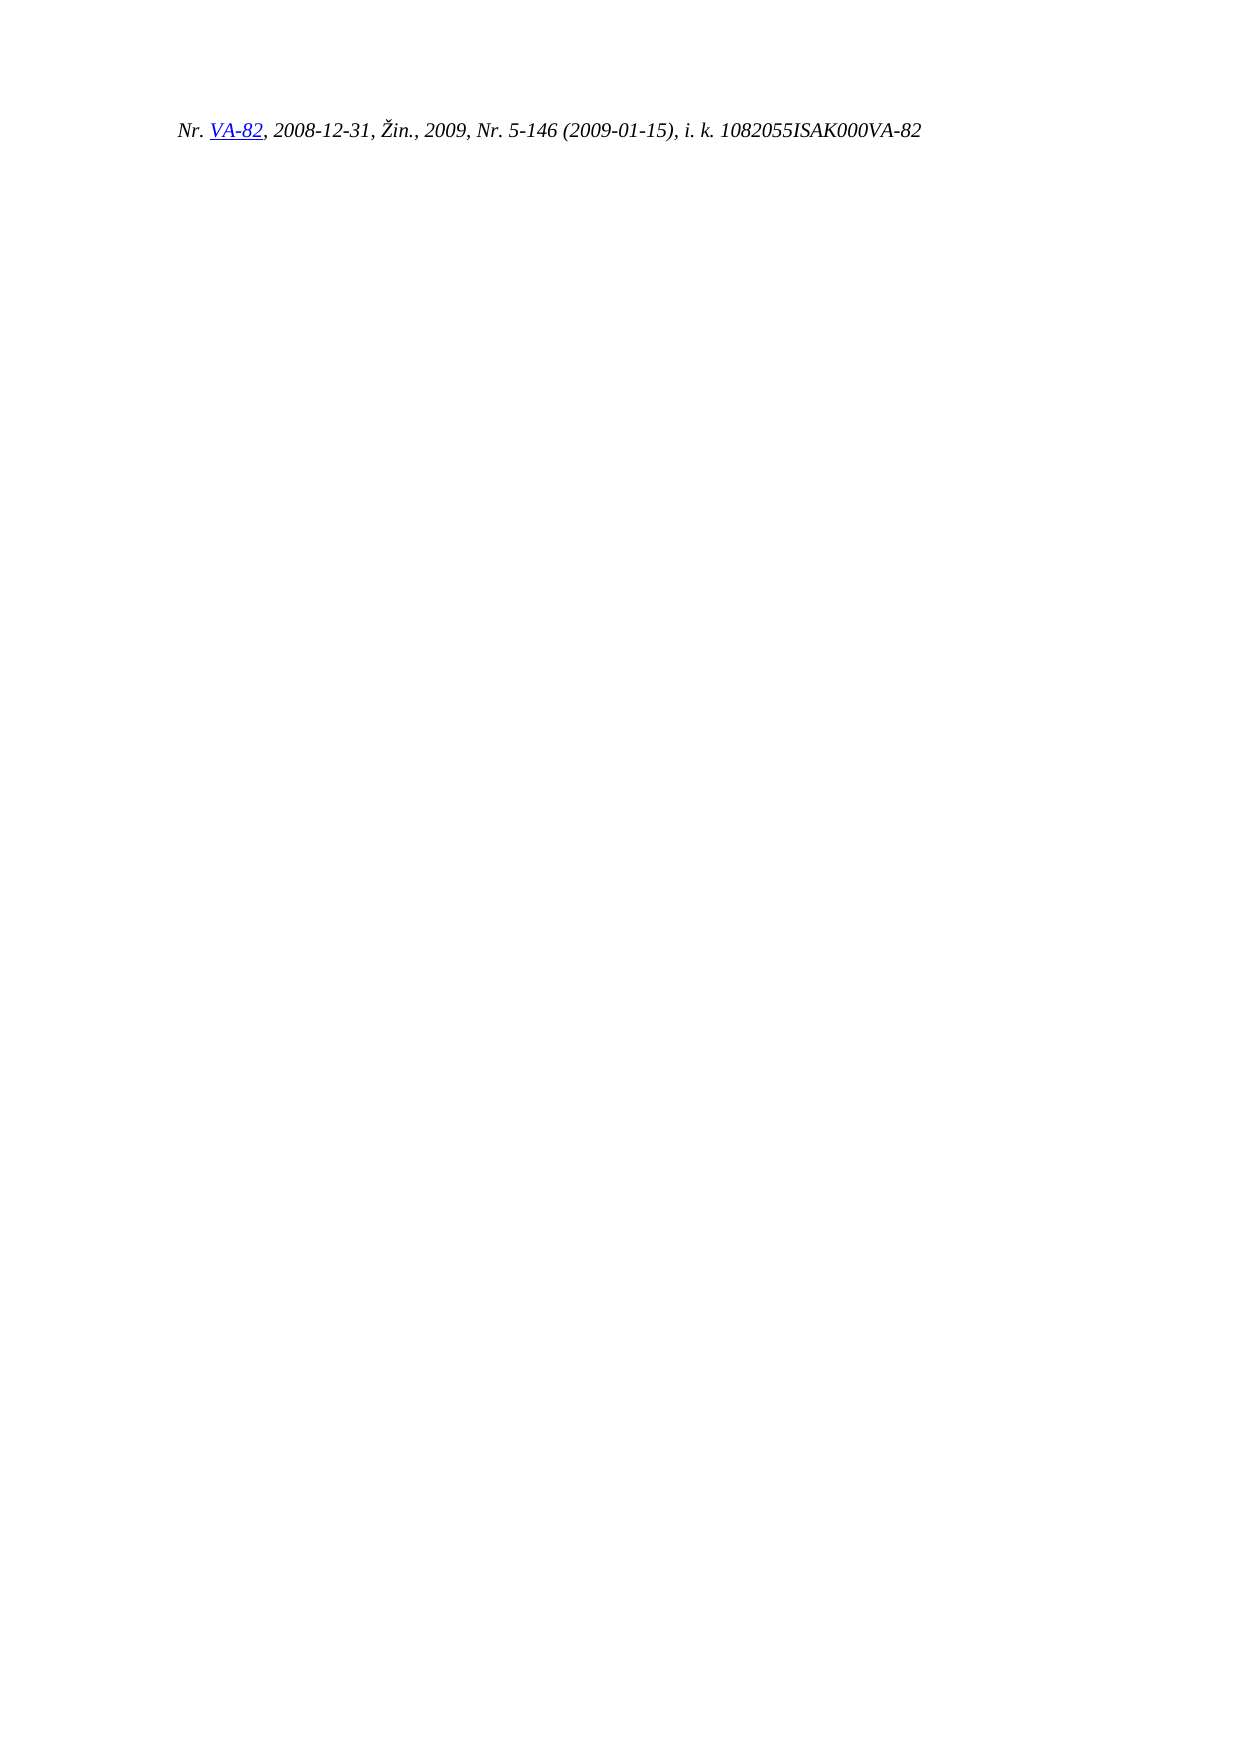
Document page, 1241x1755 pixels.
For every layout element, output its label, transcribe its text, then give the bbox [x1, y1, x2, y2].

text Nr. VA-82, 2008-12-31, Žin., 2009, Nr. 5-146 (2009-01-15), i. k. 1082055ISAK000VA-82 [177, 118, 1181, 142]
